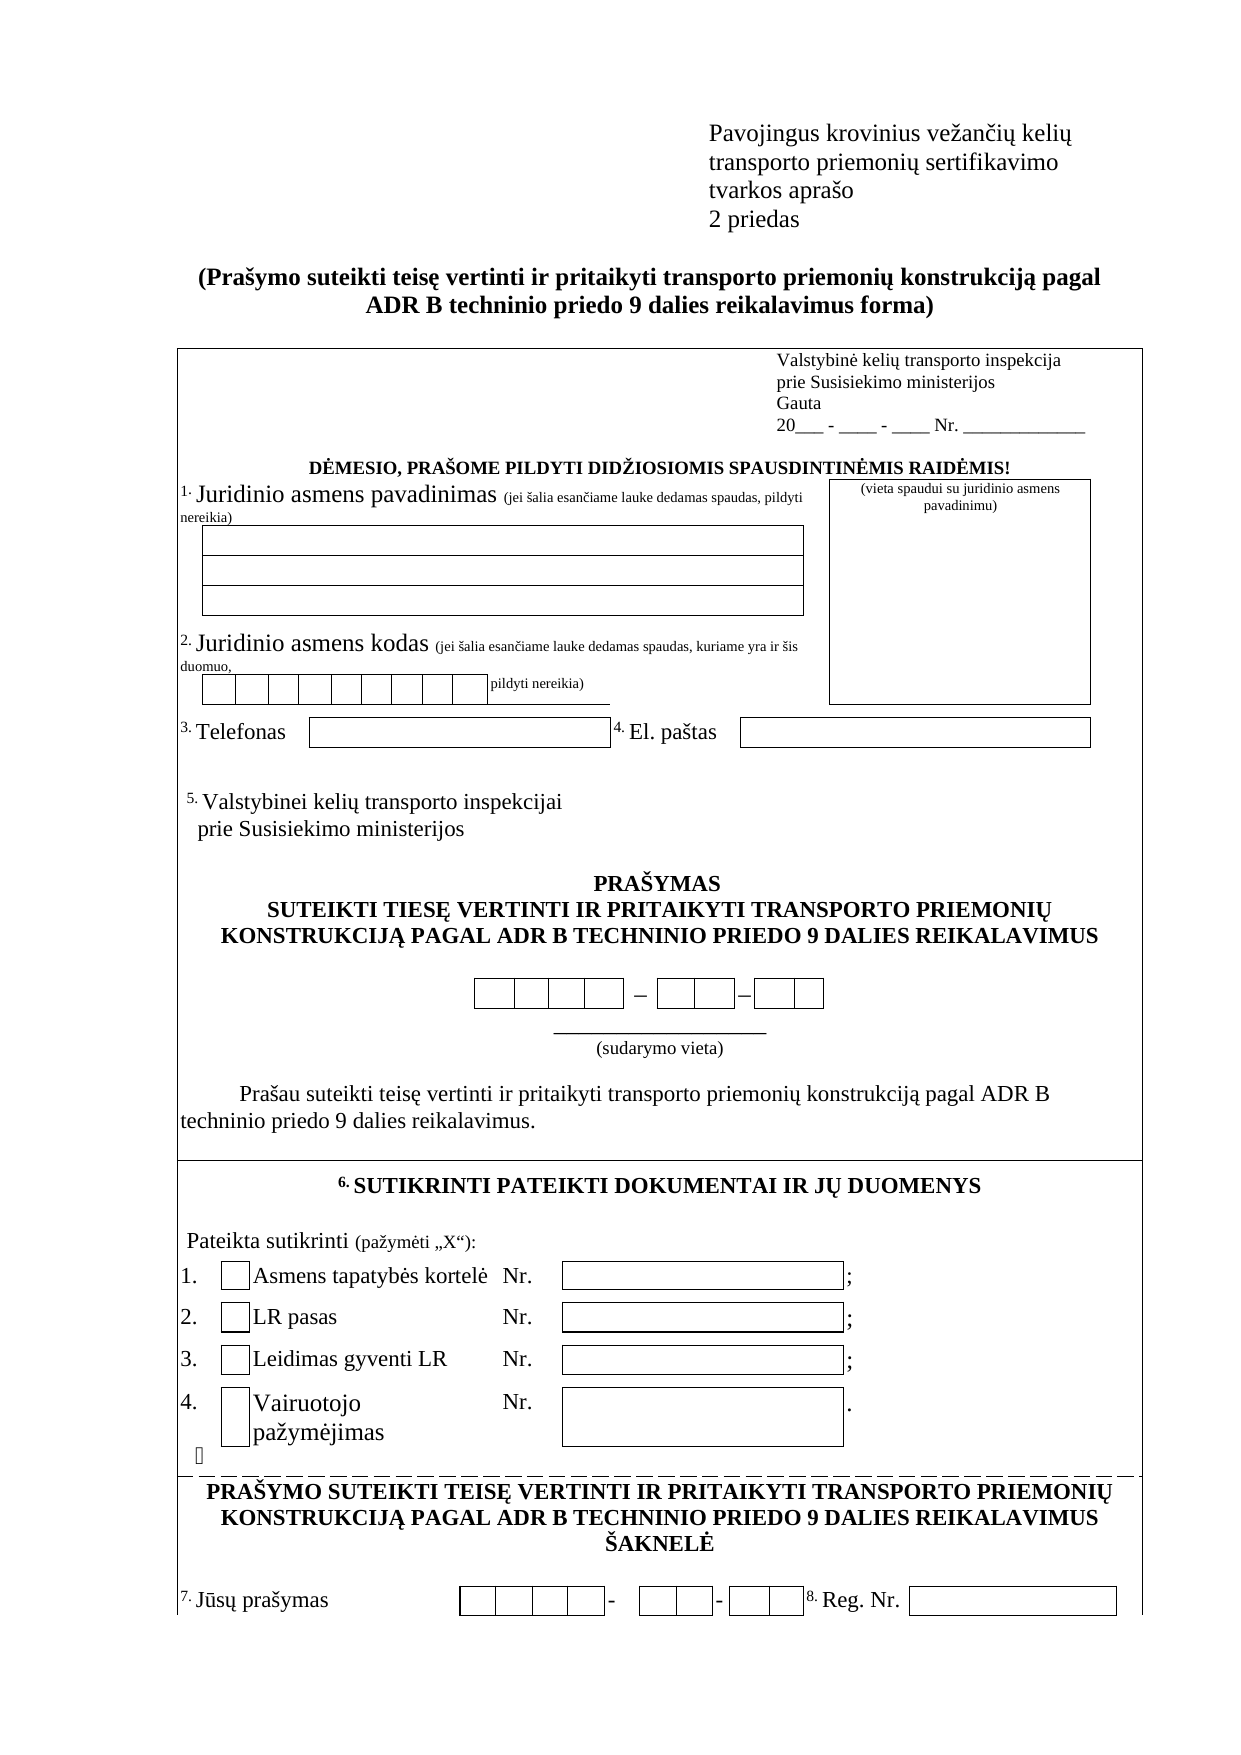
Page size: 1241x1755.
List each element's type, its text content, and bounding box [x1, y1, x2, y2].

table_cell [610, 747, 741, 760]
table_cell [770, 1587, 803, 1615]
table_cell [203, 526, 803, 555]
table_cell 4. El. paštas [611, 717, 740, 747]
table_cell [843, 1289, 875, 1302]
table_cell [804, 525, 829, 555]
table_cell [741, 748, 1091, 760]
table_cell ; [844, 1302, 875, 1331]
table_cell [563, 1290, 843, 1302]
table_cell 2. Juridinio asmens kodas (jei šalia esančiame lauke dedamas spaudas, kuriame yra ir šis duomuo, [178, 628, 829, 674]
table_cell [563, 1447, 843, 1476]
table_cell [461, 1587, 495, 1615]
table_cell [178, 1331, 221, 1344]
table_cell [910, 1587, 1116, 1615]
table_cell Nr. [500, 1261, 562, 1289]
table_cell [843, 1331, 875, 1344]
table_cell 6. SUTIKRINTI PATEIKTI DOKUMENTAI IR JŲ DUOMENYS [178, 1173, 1142, 1199]
table_cell [250, 1289, 563, 1302]
table_cell DĖMESIO, PRAŠOME PILDYTI DIDŽIOSIOMIS SPAUSDINTINĖMIS RAIDĖMIS! [178, 457, 1142, 478]
table_cell 3. Telefonas [178, 717, 309, 747]
table_cell [299, 675, 331, 704]
table_cell [222, 1303, 249, 1331]
table_cell . [844, 1387, 875, 1446]
table_cell Asmens tapatybės kortelė [250, 1261, 499, 1289]
table_cell [1091, 747, 1142, 760]
table_cell 4. [178, 1387, 221, 1446]
table_cell [332, 675, 361, 704]
table_cell ; [844, 1345, 875, 1374]
table_cell [203, 586, 803, 614]
table_cell - [713, 1586, 729, 1615]
table_cell [222, 1346, 249, 1374]
table_cell [423, 675, 452, 704]
table_cell Pateikta sutikrinti (pažymėti „X“): [178, 1225, 1142, 1261]
table_cell [221, 1333, 250, 1344]
table_cell [741, 718, 1090, 747]
table_cell [769, 674, 803, 704]
table_cell [875, 1261, 1142, 1289]
table_cell 5. Valstybinei kelių transporto inspekcijai prie Susisiekimo ministerijos PRAŠYMAS SUTEIKTI TIESĘ VERTINTI IR PRITAIKYTI TRANSPORTO PRIEMONIŲ KONSTRUKCIJĄ PAGAL ADR B TECHNINIO PRIEDO 9 DALIES REIKALAVIMUS [178, 760, 1142, 978]
table_cell [392, 675, 422, 704]
table_cell [178, 1374, 221, 1387]
table_cell [221, 1375, 250, 1387]
table_cell [549, 979, 584, 1007]
table_cell [804, 585, 829, 614]
table_cell [178, 1557, 1142, 1586]
table_cell [563, 1333, 843, 1344]
table_header [178, 349, 773, 371]
table_cell [1117, 1586, 1142, 1615]
table_cell [563, 1375, 843, 1387]
table_cell [730, 1587, 769, 1615]
table_cell [563, 1346, 843, 1374]
table_cell [755, 979, 794, 1007]
table_cell [178, 555, 202, 585]
table_cell [533, 1587, 567, 1615]
table_cell Leidimas gyventi LR [250, 1345, 499, 1374]
table_cell 2. [178, 1302, 221, 1331]
table_cell [269, 675, 298, 704]
table_cell [824, 978, 1142, 1007]
table_cell [500, 1446, 563, 1476]
table_cell Nr. [500, 1302, 562, 1331]
table_cell [875, 1302, 1142, 1331]
table_cell [178, 615, 829, 627]
table_cell [563, 1303, 843, 1331]
table_cell [178, 674, 202, 704]
table_cell Nr. [500, 1345, 562, 1374]
table_cell - [605, 1586, 639, 1615]
text Pavojingus krovinius vežančių kelių [709, 118, 1122, 147]
table_cell [875, 1387, 1142, 1446]
table_cell [362, 675, 391, 704]
table_cell pildyti nereikia) [488, 674, 769, 704]
table_cell [1091, 704, 1142, 717]
table_cell [640, 1587, 676, 1615]
table_cell [875, 1331, 1142, 1344]
table_cell [203, 556, 803, 585]
table_cell [178, 1289, 221, 1302]
text (Prašymo suteikti teisę vertinti ir pritaikyti transporto priemonių konstrukciją pagal ADR B techninio priedo 9 dalies reikalavimus forma) [177, 262, 1122, 319]
text 2 priedas [177, 204, 1122, 233]
table_cell _________________ (sudarymo vieta) Prašau suteikti teisę vertinti ir pritaikyti transporto priemonių konstrukciją pagal ADR B techninio priedo 9 dalies reikalavimus. [178, 1008, 1142, 1159]
table_cell [875, 1289, 1142, 1302]
table_cell 7. Jūsų prašymas [178, 1586, 459, 1615]
table_cell [178, 747, 309, 760]
table_cell [563, 1388, 843, 1446]
table_cell – [735, 978, 754, 1007]
table_cell [309, 705, 610, 717]
table_cell [875, 1345, 1142, 1374]
table_cell [250, 1446, 499, 1476]
table_cell Vairuotojo pažymėjimas [250, 1387, 499, 1446]
table_cell – [624, 978, 657, 1007]
table_cell [178, 978, 474, 1007]
table_cell [178, 1161, 1142, 1172]
table_cell [568, 1587, 604, 1615]
table_cell [178, 371, 773, 457]
table_cell [178, 1199, 1142, 1225]
table_cell [875, 1374, 1142, 1387]
table_cell [178, 585, 202, 614]
table_cell [1091, 674, 1142, 704]
table_cell [695, 979, 734, 1007]
text transporto priemonių sertifikavimo [177, 147, 1122, 176]
table_cell [203, 675, 235, 704]
table_cell LR pasas [250, 1302, 499, 1331]
table_cell [875, 1446, 1142, 1476]
table_header Valstybinė kelių transporto inspekcija prie Susisiekimo ministerijos Gauta 20___ - ____ - ____ Nr. _____________ [774, 349, 1142, 457]
table_cell [250, 1374, 563, 1387]
table_cell [515, 979, 548, 1007]
table_cell [496, 1587, 532, 1615]
table_cell [221, 1290, 250, 1302]
table_cell [222, 1262, 249, 1289]
table_cell 1. Juridinio asmens pavadinimas (jei šalia esančiame lauke dedamas spaudas, pildyti nereikia) [178, 479, 829, 525]
table_cell Nr. [500, 1387, 562, 1446]
table_cell [1091, 479, 1142, 525]
table_cell [236, 675, 268, 704]
table_cell [1091, 717, 1142, 747]
table_cell [843, 1374, 875, 1387]
table_cell (vieta spaudui su juridinio asmens pavadinimu) [830, 480, 1090, 704]
table_cell [178, 525, 202, 555]
table_cell [250, 1331, 563, 1344]
table_cell  [178, 1446, 221, 1476]
table_cell [803, 674, 829, 704]
table_cell [563, 1262, 843, 1289]
table_cell [453, 675, 487, 704]
table_cell ; [844, 1261, 875, 1289]
table_cell [658, 979, 694, 1007]
table_cell 3. [178, 1345, 221, 1374]
table_cell [1091, 525, 1142, 614]
table_cell [310, 718, 610, 747]
table_cell [309, 748, 610, 760]
table_cell PRAŠYMO SUTEIKTI TEISĘ VERTINTI IR PRITAIKYTI TRANSPORTO PRIEMONIŲ KONSTRUKCIJĄ PAGAL ADR B TECHNINIO PRIEDO 9 DALIES REIKALAVIMUS ŠAKNELĖ [178, 1478, 1142, 1557]
table_cell [843, 1446, 875, 1476]
text tvarkos aprašo [177, 176, 1122, 204]
table_cell [677, 1587, 712, 1615]
table_cell [222, 1388, 249, 1446]
table_cell [1091, 615, 1142, 674]
table_cell [475, 979, 514, 1007]
table_cell 1. [178, 1261, 221, 1289]
table_cell [585, 979, 623, 1007]
table_cell [804, 555, 829, 585]
table_cell 8. Reg. Nr. [804, 1586, 909, 1615]
table_cell [610, 704, 741, 717]
table_cell [221, 1447, 250, 1476]
table_cell [795, 979, 823, 1007]
table_cell [178, 704, 309, 717]
table_cell [741, 704, 1091, 717]
